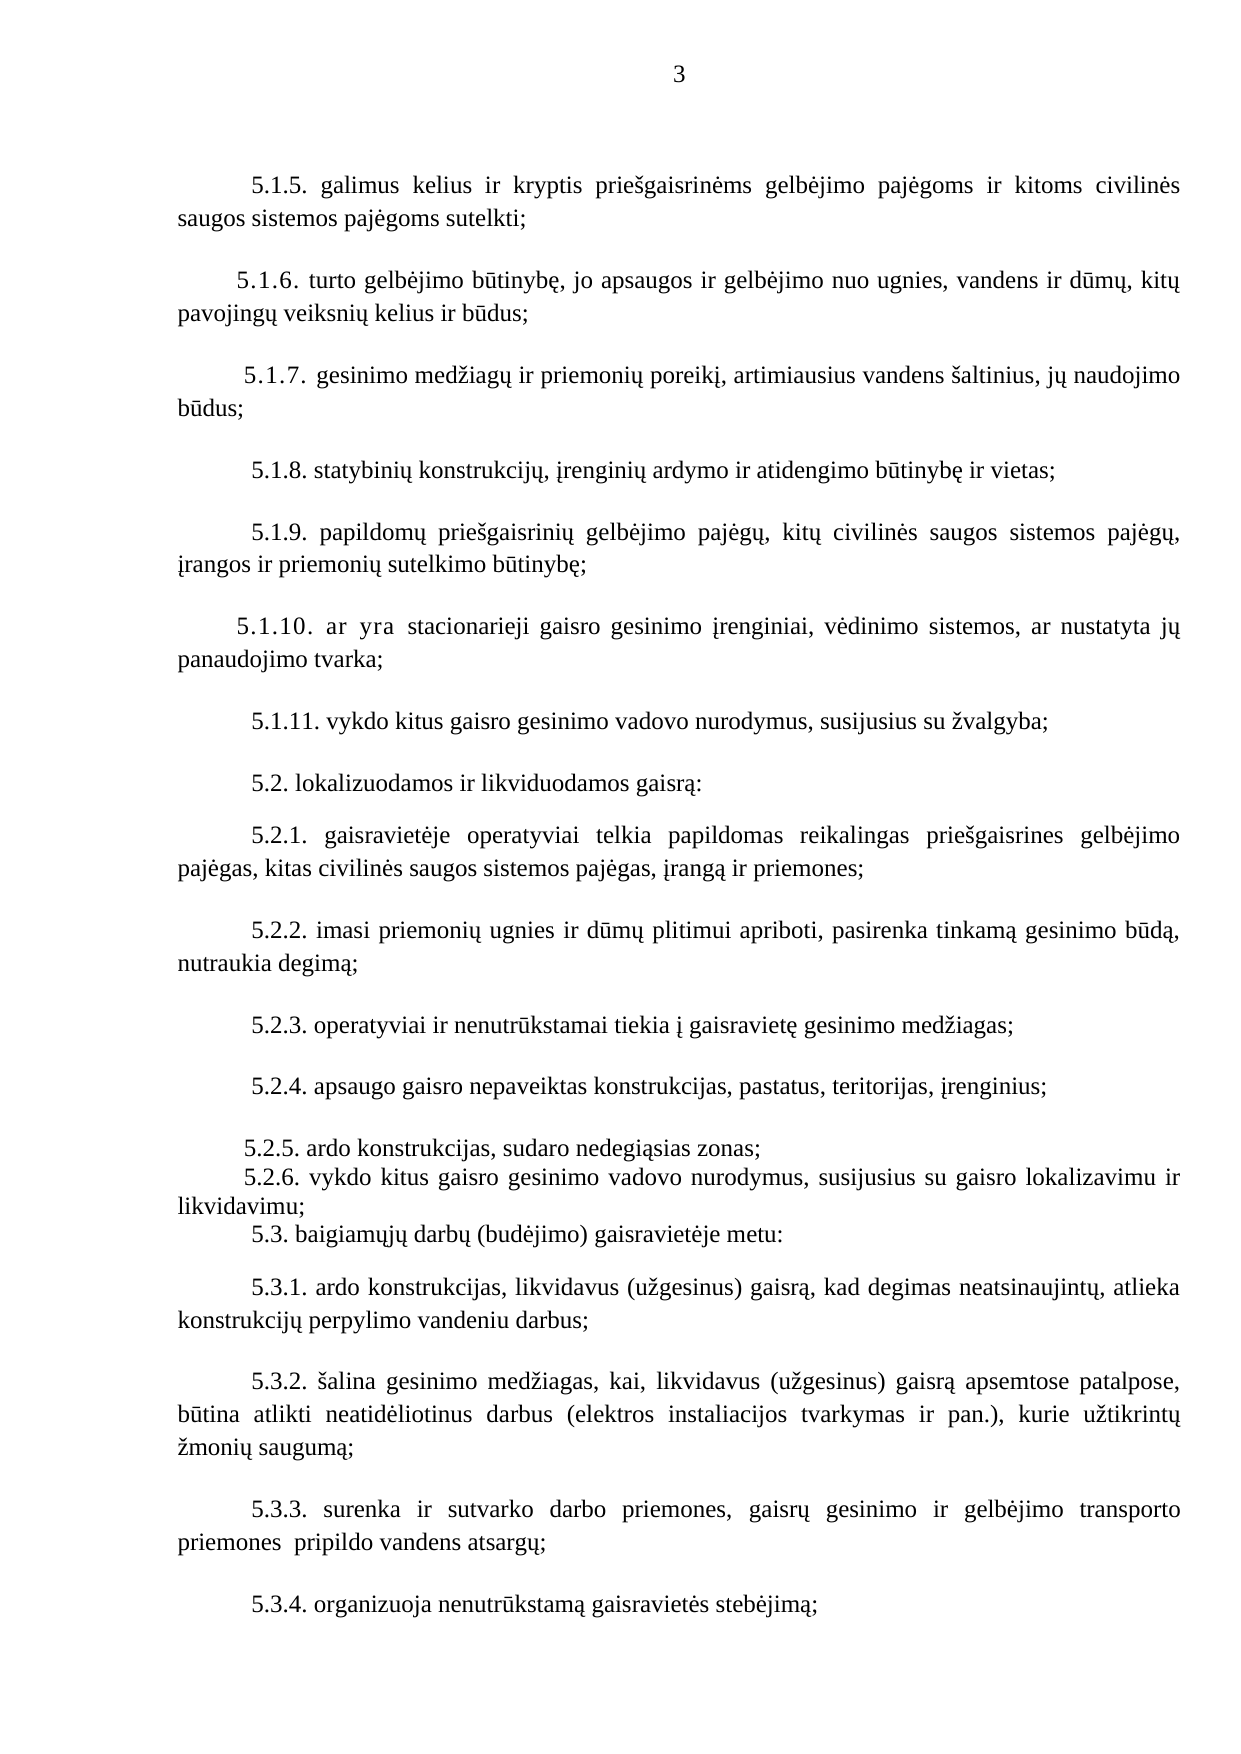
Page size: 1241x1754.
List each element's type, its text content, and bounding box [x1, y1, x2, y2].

text 5.1.6. turto gelbėjimo būtinybę, jo apsaugos ir gelbėjimo nuo ugnies, vandens ir dūmų, kitų pavojingų veiksnių kelius ir būdus; [177, 265, 1181, 327]
text 5.3.1. ardo konstrukcijas, likvidavus (užgesinus) gaisrą, kad degimas neatsinaujintų, atlieka konstrukcijų perpylimo vandeniu darbus; [177, 1272, 1181, 1333]
text 5.2. lokalizuodamos ir likviduodamos gaisrą: [177, 768, 1181, 797]
text 5.3.2. šalina gesinimo medžiagas, kai, likvidavus (užgesinus) gaisrą apsemtose patalpose, būtina atlikti neatidėliotinus darbus (elektros instaliacijos tvarkymas ir pan.), kurie užtikrintų žmonių saugumą; [177, 1366, 1181, 1461]
text 5.1.8. statybinių konstrukcijų, įrenginių ardymo ir atidengimo būtinybę ir vietas; [177, 455, 1181, 483]
text 5.1.10. ar yra stacionarieji gaisro gesinimo įrenginiai, vėdinimo sistemos, ar nustatyta jų panaudojimo tvarka; [177, 611, 1181, 673]
text 5.1.5. galimus kelius ir kryptis priešgaisrinėms gelbėjimo pajėgoms ir kitoms civilinės saugos sistemos pajėgoms sutelkti; [177, 170, 1181, 232]
text 5.3.3. surenka ir sutvarko darbo priemones, gaisrų gesinimo ir gelbėjimo transporto priemones pripildo vandens atsargų; [177, 1494, 1181, 1556]
text 5.2.1. gaisravietėje operatyviai telkia papildomas reikalingas priešgaisrines gelbėjimo pajėgas, kitas civilinės saugos sistemos pajėgas, įrangą ir priemones; [177, 820, 1181, 882]
text 5.1.9. papildomų priešgaisrinių gelbėjimo pajėgų, kitų civilinės saugos sistemos pajėgų, įrangos ir priemonių sutelkimo būtinybę; [177, 517, 1181, 578]
text 5.2.3. operatyviai ir nenutrūkstamai tiekia į gaisravietę gesinimo medžiagas; [177, 1010, 1181, 1038]
text 5.1.11. vykdo kitus gaisro gesinimo vadovo nurodymus, susijusius su žvalgyba; [177, 706, 1181, 735]
text 5.3. baigiamųjų darbų (budėjimo) gaisravietėje metu: [177, 1219, 1181, 1248]
text 5.2.5. ardo konstrukcijas, sudaro nedegiąsias zonas; [177, 1133, 1181, 1162]
text 5.3.4. organizuoja nenutrūkstamą gaisravietės stebėjimą; [177, 1589, 1181, 1618]
text 5.2.6. vykdo kitus gaisro gesinimo vadovo nurodymus, susijusius su gaisro lokalizavimu ir likvidavimu; [177, 1162, 1181, 1219]
text 5.2.4. apsaugo gaisro nepaveiktas konstrukcijas, pastatus, teritorijas, įrenginius; [177, 1071, 1181, 1100]
text 5.2.2. imasi priemonių ugnies ir dūmų plitimui apriboti, pasirenka tinkamą gesinimo būdą, nutraukia degimą; [177, 915, 1181, 977]
text 5.1.7. gesinimo medžiagų ir priemonių poreikį, artimiausius vandens šaltinius, jų naudojimo būdus; [177, 360, 1181, 422]
